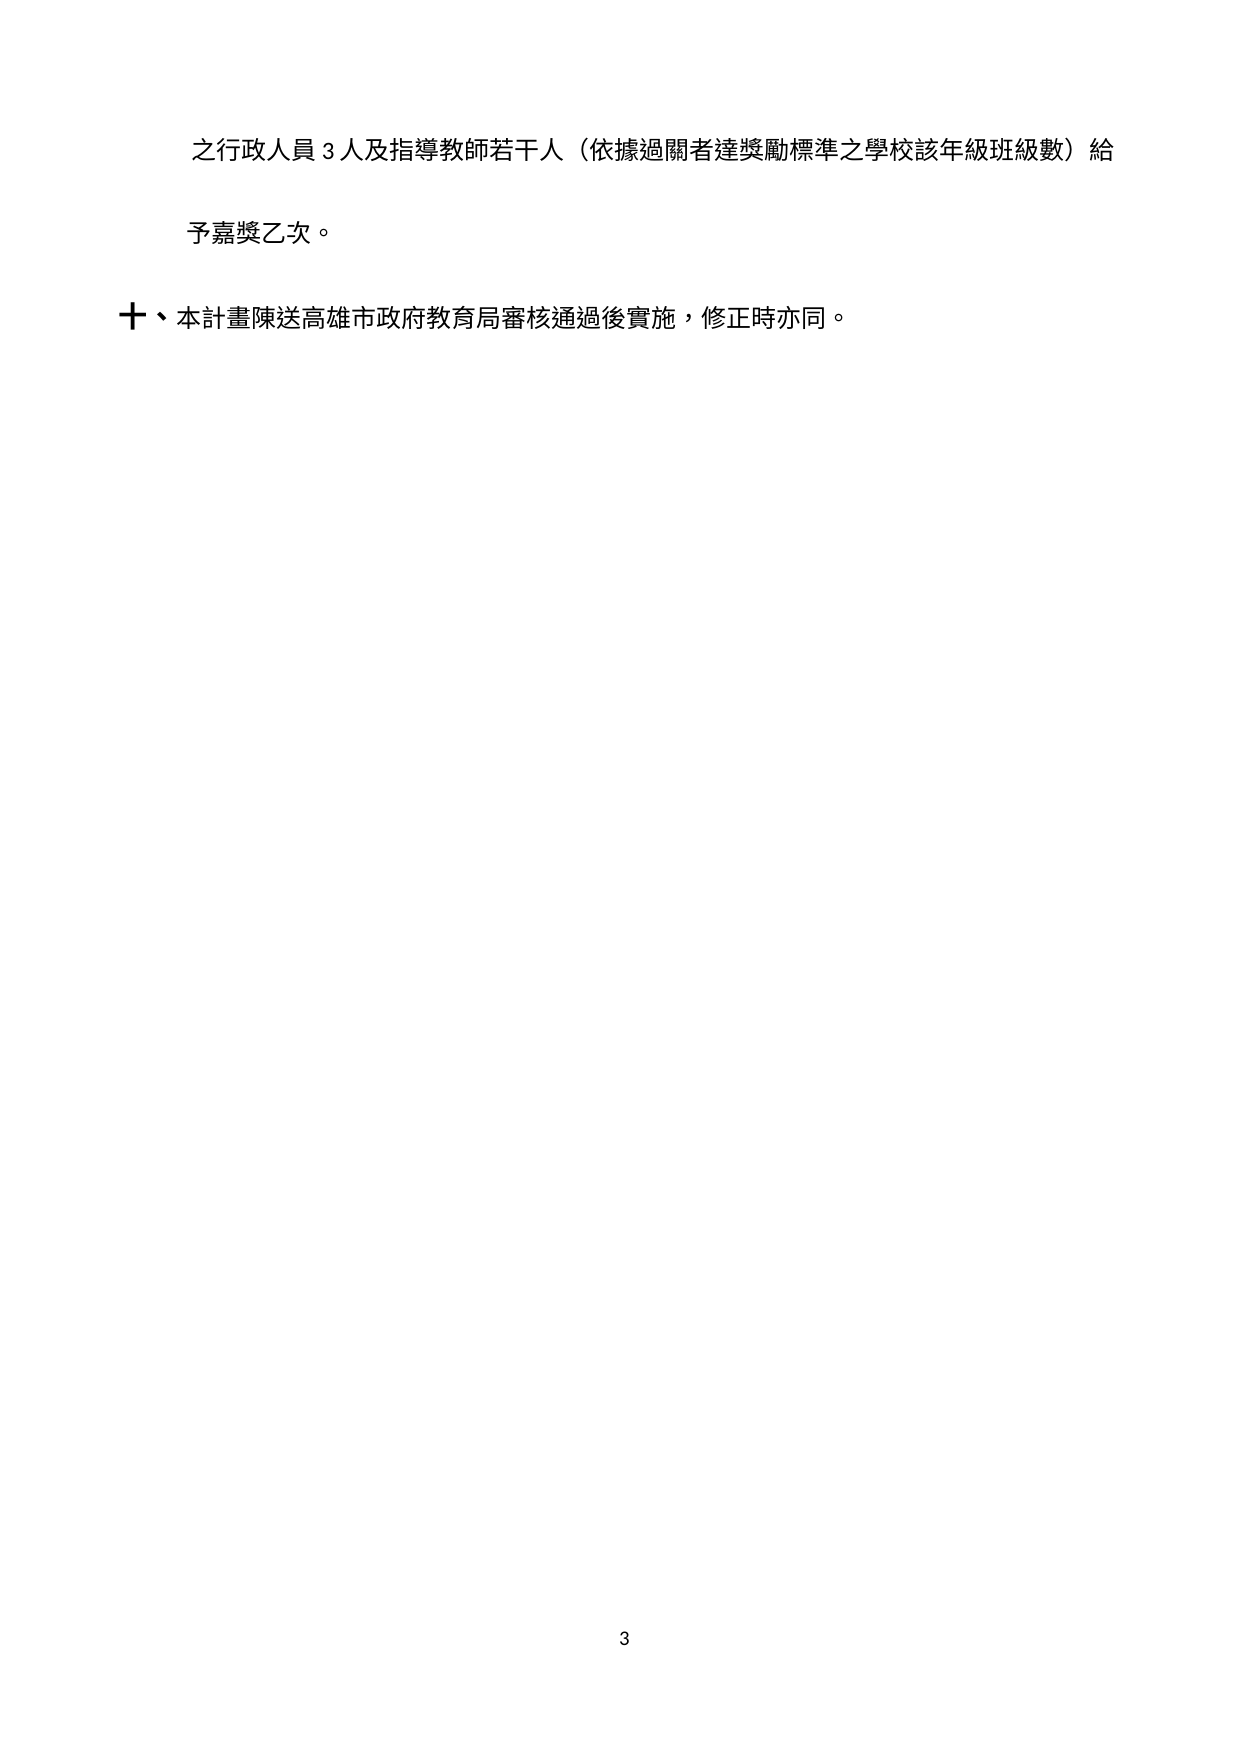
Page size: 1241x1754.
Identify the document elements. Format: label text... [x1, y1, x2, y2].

text 之行政人員3人及指導教師若干人（依據過關者達獎勵標準之學校該年級班級數）給 [118, 107, 1122, 169]
text 予嘉獎乙次。 [118, 190, 1122, 253]
text 十、本計畫陳送高雄市政府教育局審核通過後實施，修正時亦同。 [118, 273, 1122, 336]
